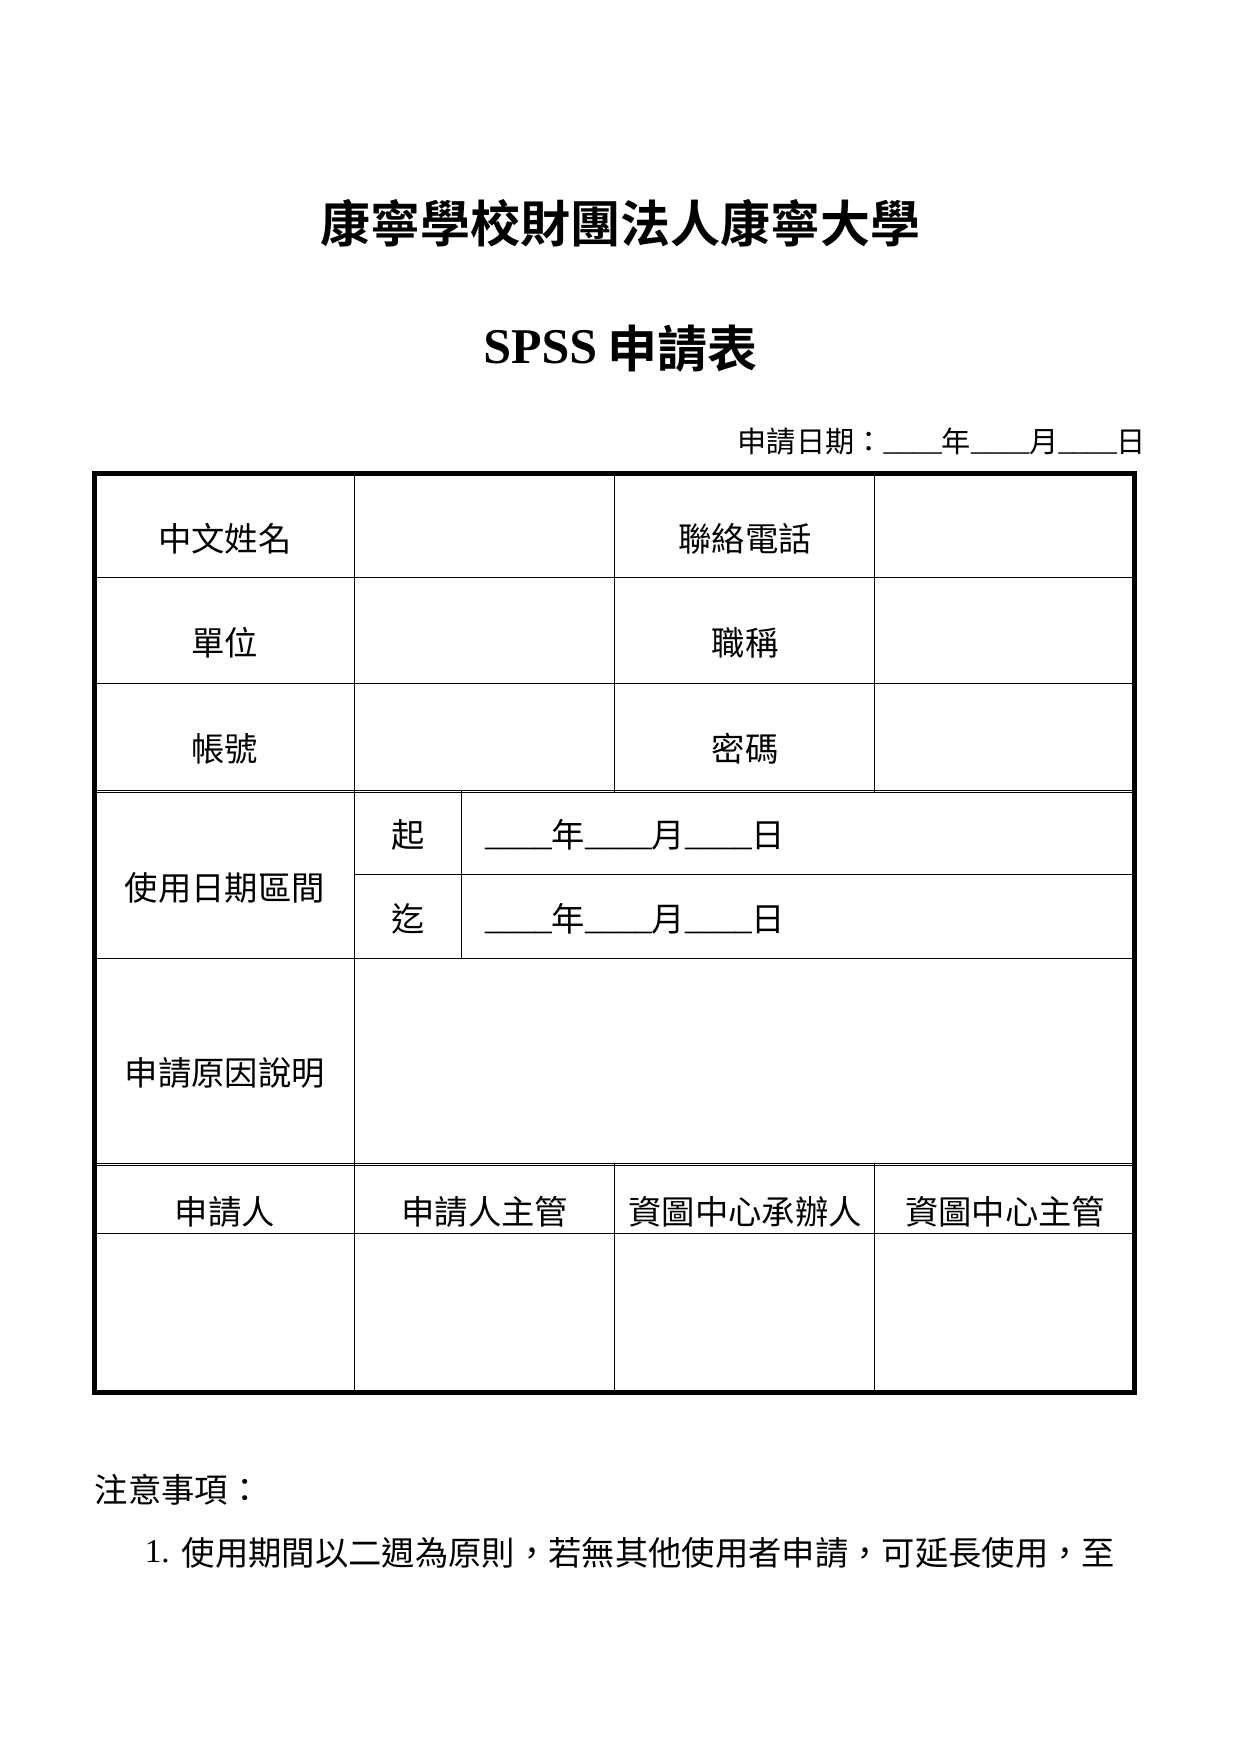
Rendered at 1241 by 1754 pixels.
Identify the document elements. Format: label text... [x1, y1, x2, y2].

table_cell 職稱 [615, 578, 874, 683]
table_cell 迄 [355, 875, 461, 958]
table_cell [355, 959, 1132, 1163]
list 使用期間以二週為原則，若無其他使用者申請，可延長使用，至 [144, 1519, 1146, 1582]
table_cell 申請原因說明 [97, 959, 354, 1163]
text 康寧學校財團法人康寧大學 [94, 158, 1146, 283]
text 注意事項： [94, 1457, 1146, 1519]
table_cell [875, 684, 1132, 789]
table_cell [355, 578, 614, 683]
table_cell [355, 1234, 614, 1390]
table_header [355, 476, 614, 577]
table_cell ____年____月____日 [462, 793, 1132, 873]
table_cell [615, 1234, 874, 1390]
table_cell [97, 1234, 354, 1390]
table_cell 帳號 [97, 684, 354, 789]
table_cell [355, 684, 614, 789]
text SPSS申請表 [94, 283, 1146, 408]
table_cell [875, 578, 1132, 683]
table_cell 起 [355, 793, 461, 873]
table_cell 資圖中心承辦人 [615, 1166, 874, 1233]
table_cell 使用日期區間 [97, 793, 354, 958]
table_cell [875, 1234, 1132, 1390]
table_cell ____年____月____日 [462, 875, 1132, 958]
table_header 聯絡電話 [615, 476, 874, 577]
table_header [875, 476, 1132, 577]
table_cell 密碼 [615, 684, 874, 789]
table_cell 申請人主管 [355, 1166, 614, 1233]
table_header 中文姓名 [97, 476, 354, 577]
table_cell 申請人 [97, 1166, 354, 1233]
text 申請日期：____年____月____日 [94, 408, 1146, 471]
table_cell 單位 [97, 578, 354, 683]
table_cell 資圖中心主管 [875, 1166, 1132, 1233]
